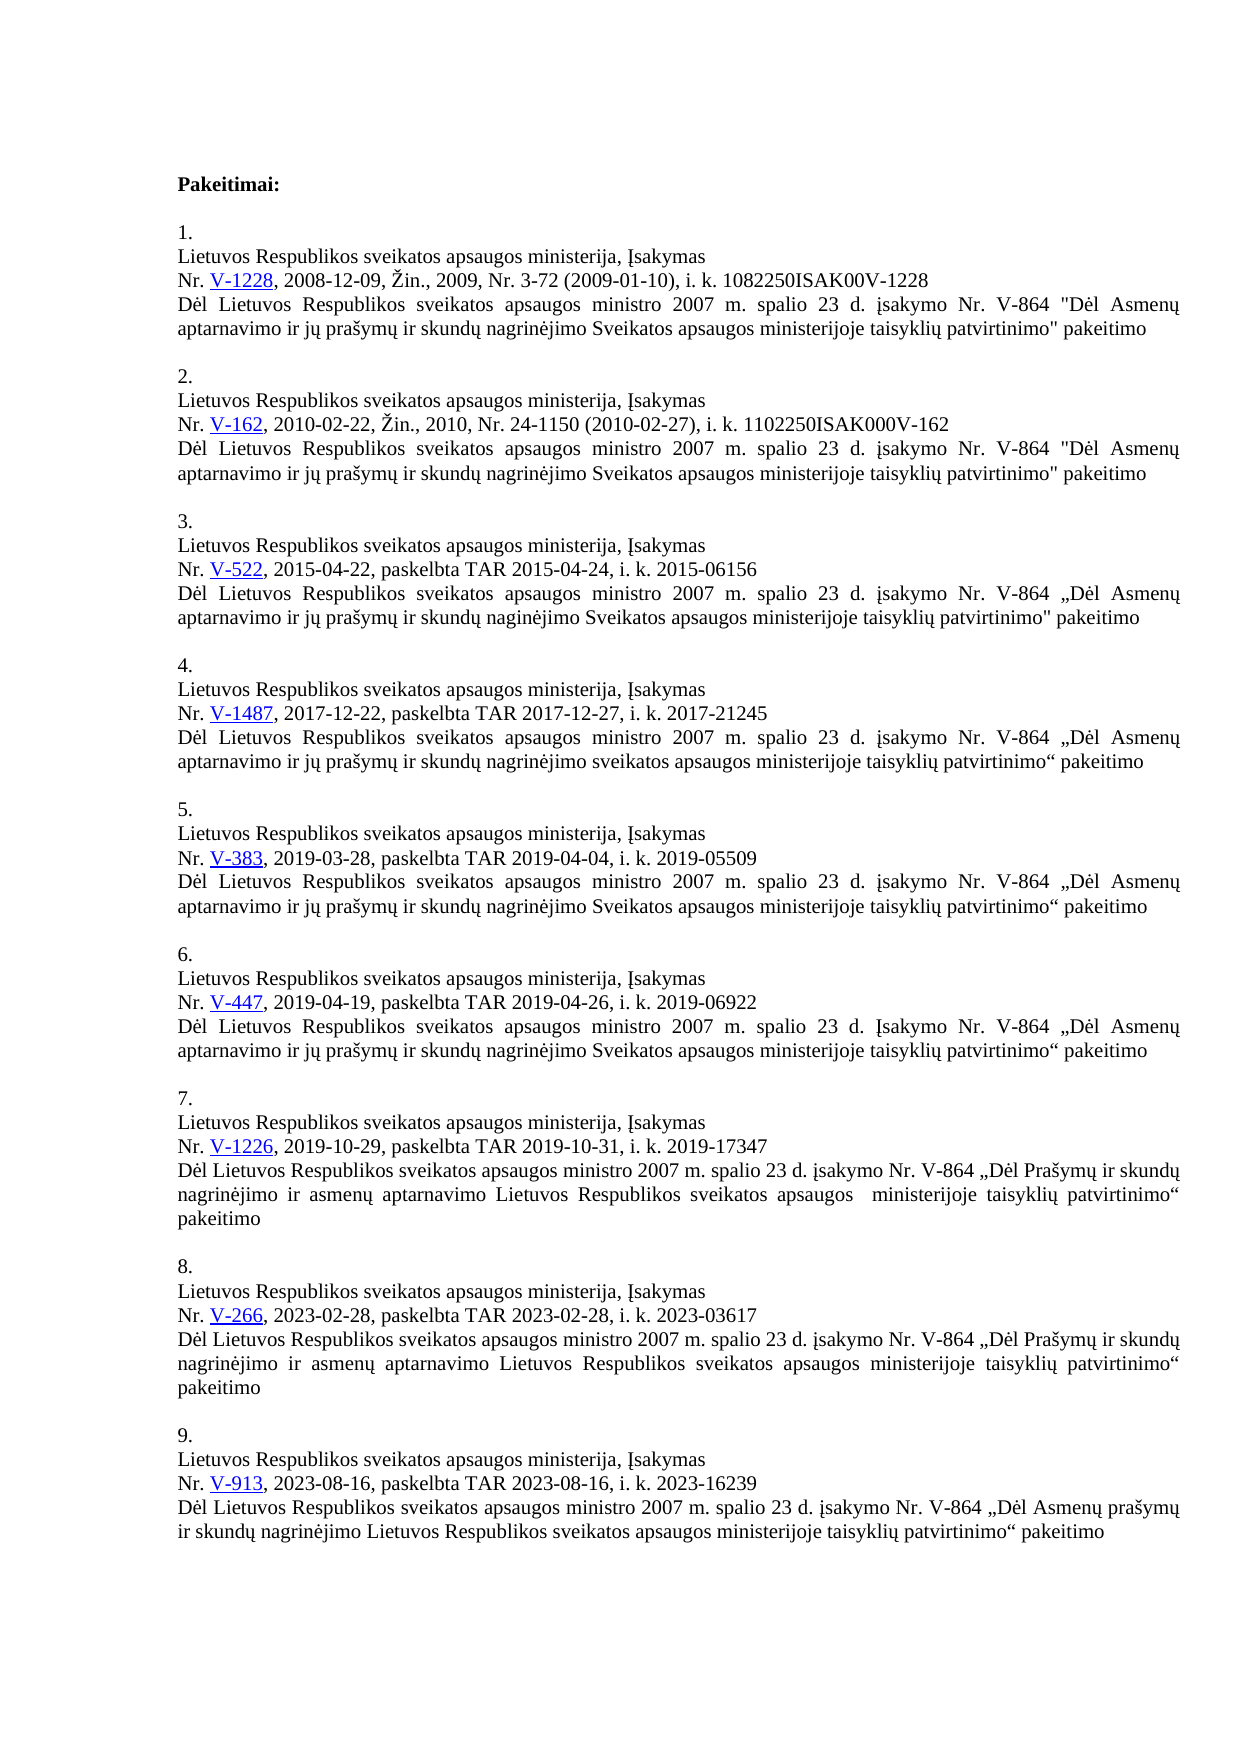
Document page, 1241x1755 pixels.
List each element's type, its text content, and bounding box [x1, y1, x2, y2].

text Lietuvos Respublikos sveikatos apsaugos ministerija, Įsakymas [177, 244, 1181, 268]
text Nr. V-266, 2023-02-28, paskelbta TAR 2023-02-28, i. k. 2023-03617 [177, 1303, 1181, 1327]
text Nr. V-162, 2010-02-22, Žin., 2010, Nr. 24-1150 (2010-02-27), i. k. 1102250ISAK000V-162 [177, 412, 1181, 436]
text Dėl Lietuvos Respublikos sveikatos apsaugos ministro 2007 m. spalio 23 d. įsakymo Nr. V-864 „Dėl Asmenų prašymų ir skundų nagrinėjimo Lietuvos Respublikos sveikatos apsaugos ministerijoje taisyklių patvirtinimo“ pakeitimo [177, 1495, 1181, 1543]
text Dėl Lietuvos Respublikos sveikatos apsaugos ministro 2007 m. spalio 23 d. įsakymo Nr. V-864 „Dėl Asmenų aptarnavimo ir jų prašymų ir skundų naginėjimo Sveikatos apsaugos ministerijoje taisyklių patvirtinimo" pakeitimo [177, 581, 1181, 629]
text 7. [177, 1086, 1181, 1110]
text Dėl Lietuvos Respublikos sveikatos apsaugos ministro 2007 m. spalio 23 d. įsakymo Nr. V-864 "Dėl Asmenų aptarnavimo ir jų prašymų ir skundų nagrinėjimo Sveikatos apsaugos ministerijoje taisyklių patvirtinimo" pakeitimo [177, 292, 1181, 340]
text Lietuvos Respublikos sveikatos apsaugos ministerija, Įsakymas [177, 533, 1181, 557]
text 8. [177, 1254, 1181, 1278]
text Lietuvos Respublikos sveikatos apsaugos ministerija, Įsakymas [177, 821, 1181, 845]
text Lietuvos Respublikos sveikatos apsaugos ministerija, Įsakymas [177, 677, 1181, 701]
text Dėl Lietuvos Respublikos sveikatos apsaugos ministro 2007 m. spalio 23 d. įsakymo Nr. V-864 „Dėl Prašymų ir skundų nagrinėjimo ir asmenų aptarnavimo Lietuvos Respublikos sveikatos apsaugos ministerijoje taisyklių patvirtinimo“ pakeitimo [177, 1158, 1181, 1230]
text Nr. V-447, 2019-04-19, paskelbta TAR 2019-04-26, i. k. 2019-06922 [177, 990, 1181, 1014]
text Nr. V-1487, 2017-12-22, paskelbta TAR 2017-12-27, i. k. 2017-21245 [177, 701, 1181, 725]
text 6. [177, 942, 1181, 966]
text 3. [177, 508, 1181, 533]
text Lietuvos Respublikos sveikatos apsaugos ministerija, Įsakymas [177, 388, 1181, 412]
text 9. [177, 1423, 1181, 1447]
text Lietuvos Respublikos sveikatos apsaugos ministerija, Įsakymas [177, 1447, 1181, 1471]
text Lietuvos Respublikos sveikatos apsaugos ministerija, Įsakymas [177, 1110, 1181, 1134]
text Lietuvos Respublikos sveikatos apsaugos ministerija, Įsakymas [177, 1278, 1181, 1303]
text Dėl Lietuvos Respublikos sveikatos apsaugos ministro 2007 m. spalio 23 d. įsakymo Nr. V-864 "Dėl Asmenų aptarnavimo ir jų prašymų ir skundų nagrinėjimo Sveikatos apsaugos ministerijoje taisyklių patvirtinimo" pakeitimo [177, 436, 1181, 484]
text Nr. V-913, 2023-08-16, paskelbta TAR 2023-08-16, i. k. 2023-16239 [177, 1471, 1181, 1495]
text Nr. V-522, 2015-04-22, paskelbta TAR 2015-04-24, i. k. 2015-06156 [177, 557, 1181, 581]
text Nr. V-1226, 2019-10-29, paskelbta TAR 2019-10-31, i. k. 2019-17347 [177, 1134, 1181, 1158]
text Nr. V-1228, 2008-12-09, Žin., 2009, Nr. 3-72 (2009-01-10), i. k. 1082250ISAK00V-1228 [177, 268, 1181, 292]
text 5. [177, 797, 1181, 821]
text Lietuvos Respublikos sveikatos apsaugos ministerija, Įsakymas [177, 966, 1181, 990]
text 2. [177, 364, 1181, 388]
text Pakeitimai: [177, 172, 1181, 196]
text Dėl Lietuvos Respublikos sveikatos apsaugos ministro 2007 m. spalio 23 d. Įsakymo Nr. V-864 „Dėl Asmenų aptarnavimo ir jų prašymų ir skundų nagrinėjimo Sveikatos apsaugos ministerijoje taisyklių patvirtinimo“ pakeitimo [177, 1014, 1181, 1062]
text Dėl Lietuvos Respublikos sveikatos apsaugos ministro 2007 m. spalio 23 d. įsakymo Nr. V-864 „Dėl Asmenų aptarnavimo ir jų prašymų ir skundų nagrinėjimo sveikatos apsaugos ministerijoje taisyklių patvirtinimo“ pakeitimo [177, 725, 1181, 773]
text 4. [177, 653, 1181, 677]
text Dėl Lietuvos Respublikos sveikatos apsaugos ministro 2007 m. spalio 23 d. įsakymo Nr. V-864 „Dėl Asmenų aptarnavimo ir jų prašymų ir skundų nagrinėjimo Sveikatos apsaugos ministerijoje taisyklių patvirtinimo“ pakeitimo [177, 869, 1181, 918]
text 1. [177, 220, 1181, 244]
text Dėl Lietuvos Respublikos sveikatos apsaugos ministro 2007 m. spalio 23 d. įsakymo Nr. V-864 „Dėl Prašymų ir skundų nagrinėjimo ir asmenų aptarnavimo Lietuvos Respublikos sveikatos apsaugos ministerijoje taisyklių patvirtinimo“ pakeitimo [177, 1327, 1181, 1399]
text Nr. V-383, 2019-03-28, paskelbta TAR 2019-04-04, i. k. 2019-05509 [177, 845, 1181, 869]
